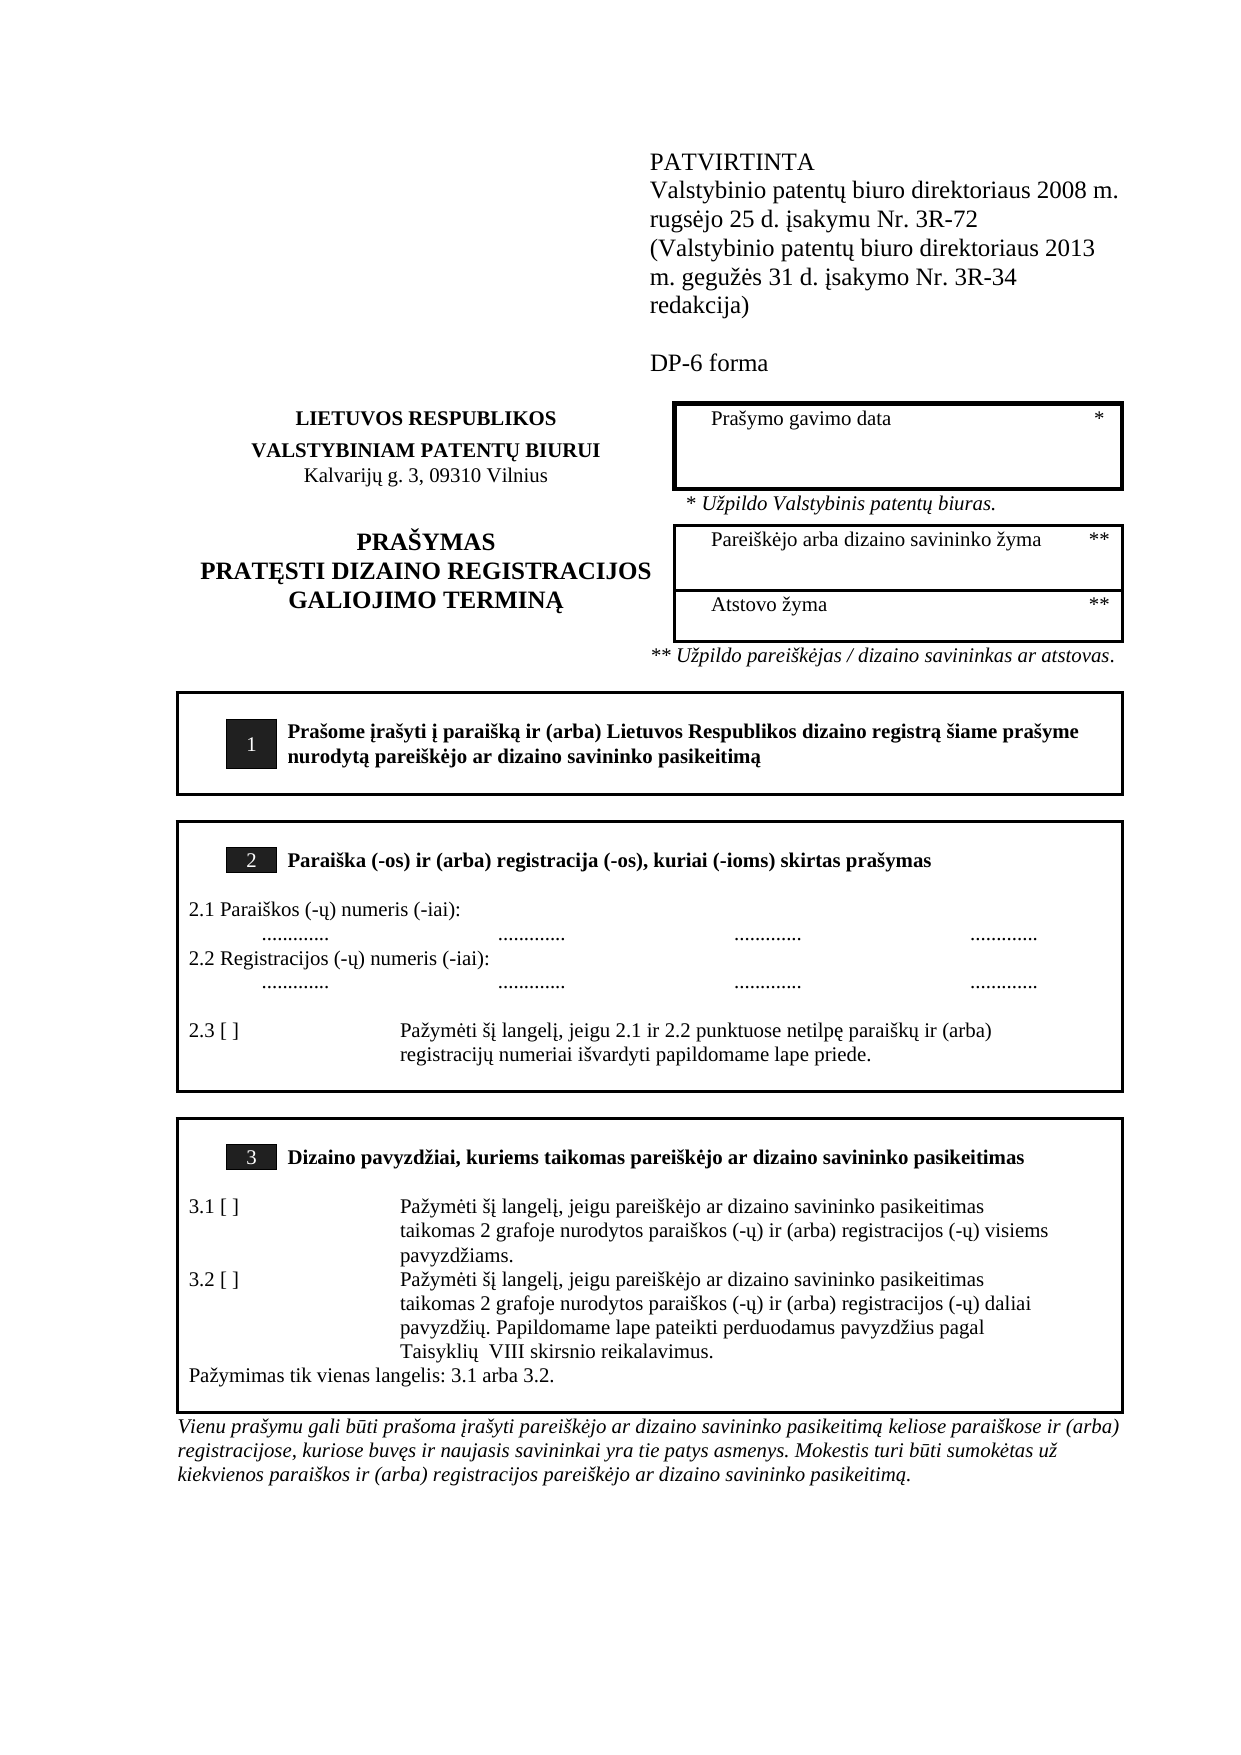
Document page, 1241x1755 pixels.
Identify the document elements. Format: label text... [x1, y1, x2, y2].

table_header [179, 694, 227, 718]
text redakcija) [649, 291, 1122, 319]
table_cell [179, 994, 227, 1018]
table_cell 1 [227, 720, 276, 768]
text (Valstybinio patentų biuro direktoriaus 2013 m. gegužės 31 d. įsakymo Nr. 3R-34 [649, 233, 1122, 291]
table_cell [276, 1169, 1121, 1194]
table_cell [179, 872, 227, 897]
table_header [227, 694, 276, 718]
table_cell 2.1 Paraiškos (-ų) numeris (-iai): [179, 897, 1051, 921]
table_cell ............. [650, 921, 886, 945]
text Valstybinio patentų biuro direktoriaus 2008 m. rugsėjo 25 d. įsakymu Nr. 3R-72 [649, 176, 1122, 233]
table_cell [179, 1066, 227, 1090]
text ** Užpildo pareiškėjas / dizaino savininkas ar atstovas. [177, 643, 1122, 667]
text registracijose, kuriose buvęs ir naujasis savininkai yra tie patys asmenys. Mokestis turi būti sumokėtas už [177, 1438, 1122, 1462]
table_header [227, 1120, 276, 1144]
table_cell [276, 994, 1013, 1018]
text Vienu prašymu gali būti prašoma įrašyti pareiškėjo ar dizaino savininko pasikeitimą keliose paraiškose ir (arba) [177, 1414, 1122, 1438]
table_cell 2 [227, 848, 276, 872]
table_header [276, 1120, 1121, 1144]
table_cell [676, 616, 699, 640]
table_header [179, 823, 227, 847]
table_cell 2.3 [ ][] [179, 1018, 388, 1066]
table_cell Pareiškėjo arba dizaino savininko žyma [700, 527, 1076, 551]
table_cell [276, 872, 1121, 897]
table_cell [179, 768, 227, 793]
table_header [677, 406, 699, 438]
table_cell [276, 1066, 1013, 1090]
table_cell ............. [650, 970, 886, 993]
table_cell Atstovo žyma [700, 592, 1076, 616]
table_cell 3 [227, 1145, 276, 1169]
table_cell ** [1076, 592, 1121, 616]
table_cell [1076, 945, 1121, 969]
table_cell Paraiška (-os) ir (arba) registracija (-os), kuriai (-ioms) skirtas prašymas [277, 847, 1121, 872]
table_cell Dizaino pavyzdžiai, kuriems taikomas pareiškėjo ar dizaino savininko pasikeitimas [277, 1144, 1121, 1169]
table_header [227, 823, 276, 847]
table_cell 3.1 [ ][] [179, 1194, 388, 1267]
text kiekvienos paraiškos ir (arba) registracijos pareiškėjo ar dizaino savininko pasikeitimą. [177, 1462, 1122, 1486]
table_cell Pažymėti šį langelį, jeigu 2.1 ir 2.2 punktuose netilpę paraiškų ir (arba) registracijų numeriai išvardyti papildomame lape priede. [389, 1018, 1076, 1066]
table_cell [179, 1144, 226, 1169]
table_cell [179, 847, 226, 872]
table_cell [676, 592, 699, 616]
table_cell ............. [179, 970, 413, 993]
table_cell [1064, 1363, 1088, 1387]
table_cell [1051, 945, 1076, 969]
table_header * [1076, 406, 1120, 438]
table_cell * Užpildo Valstybinis patentų biuras. [675, 491, 1076, 524]
table_cell [677, 439, 699, 487]
table_cell [1076, 897, 1121, 921]
table_cell [1089, 1363, 1121, 1387]
table_cell Pažymimas tik vienas langelis: 3.1 arba 3.2. [179, 1363, 1063, 1387]
table_cell [276, 768, 1121, 793]
table_cell [700, 439, 1076, 487]
table_header Prašymo gavimo data [700, 406, 1076, 438]
table_cell ............. [413, 970, 649, 993]
table_cell [227, 994, 276, 1018]
table_cell ............. [886, 970, 1121, 993]
table_cell [1076, 1018, 1121, 1066]
table_header [179, 1120, 227, 1144]
table_cell ** [1076, 527, 1121, 551]
table_cell [1076, 491, 1122, 524]
table_cell [1076, 551, 1121, 589]
table_header LIETUVOS RESPUBLIKOS [177, 401, 672, 438]
table_cell [276, 1387, 1013, 1411]
table_cell [1014, 1066, 1121, 1090]
table_header [276, 823, 1121, 847]
table_cell [1014, 1387, 1121, 1411]
table_cell [1076, 616, 1121, 640]
table_cell [179, 1169, 227, 1194]
table_cell [227, 873, 276, 897]
table_cell [1014, 994, 1121, 1018]
table_cell [227, 769, 276, 793]
text DP-6 forma [177, 348, 1122, 377]
table_cell 2.2 Registracijos (-ų) numeris (-iai): [179, 945, 1051, 969]
table_cell ............. [413, 921, 649, 945]
table_cell Pažymėti šį langelį, jeigu pareiškėjo ar dizaino savininko pasikeitimas taikomas 2 grafoje nurodytos paraiškos (-ų) ir (arba) registracijos (-ų) visiems pavyzdžiams. [389, 1194, 1076, 1267]
table_cell [227, 1387, 276, 1411]
table_cell ............. [179, 921, 413, 945]
table_cell [1076, 1194, 1121, 1267]
table_cell [179, 1387, 227, 1411]
table_cell [1076, 439, 1120, 487]
table_cell [1051, 897, 1076, 921]
table_cell [1076, 1267, 1121, 1363]
text PATVIRTINTA [649, 147, 1122, 176]
table_cell [700, 616, 1076, 640]
table_cell [227, 1066, 276, 1090]
table_cell Prašome įrašyti į paraišką ir (arba) Lietuvos Respublikos dizaino registrą šiame prašyme nurodytą pareiškėjo ar dizaino savininko pasikeitimą [277, 719, 1121, 768]
table_cell [700, 551, 1076, 589]
table_cell ............. [886, 921, 1121, 945]
table_cell [676, 527, 699, 551]
table_cell [179, 719, 226, 768]
table_cell 3.2 [ ][] [179, 1267, 388, 1363]
table_header [276, 694, 1121, 718]
table_cell [227, 1170, 276, 1194]
table_cell [676, 551, 699, 589]
table_cell Pažymėti šį langelį, jeigu pareiškėjo ar dizaino savininko pasikeitimas taikomas 2 grafoje nurodytos paraiškos (-ų) ir (arba) registracijos (-ų) daliai pavyzdžių. Papildomame lape pateikti perduodamus pavyzdžius pagal Taisyklių VIII skirsnio reikalavimus. [389, 1267, 1076, 1363]
table_cell [177, 487, 674, 524]
table_cell PRAŠYMAS PRATĘSTI DIZAINO REGISTRACIJOS GALIOJIMO TERMINĄ [177, 524, 673, 640]
table_cell VALSTYBINIAM PATENTŲ BIURUI Kalvarijų g. 3, 09310 Vilnius [177, 439, 672, 487]
